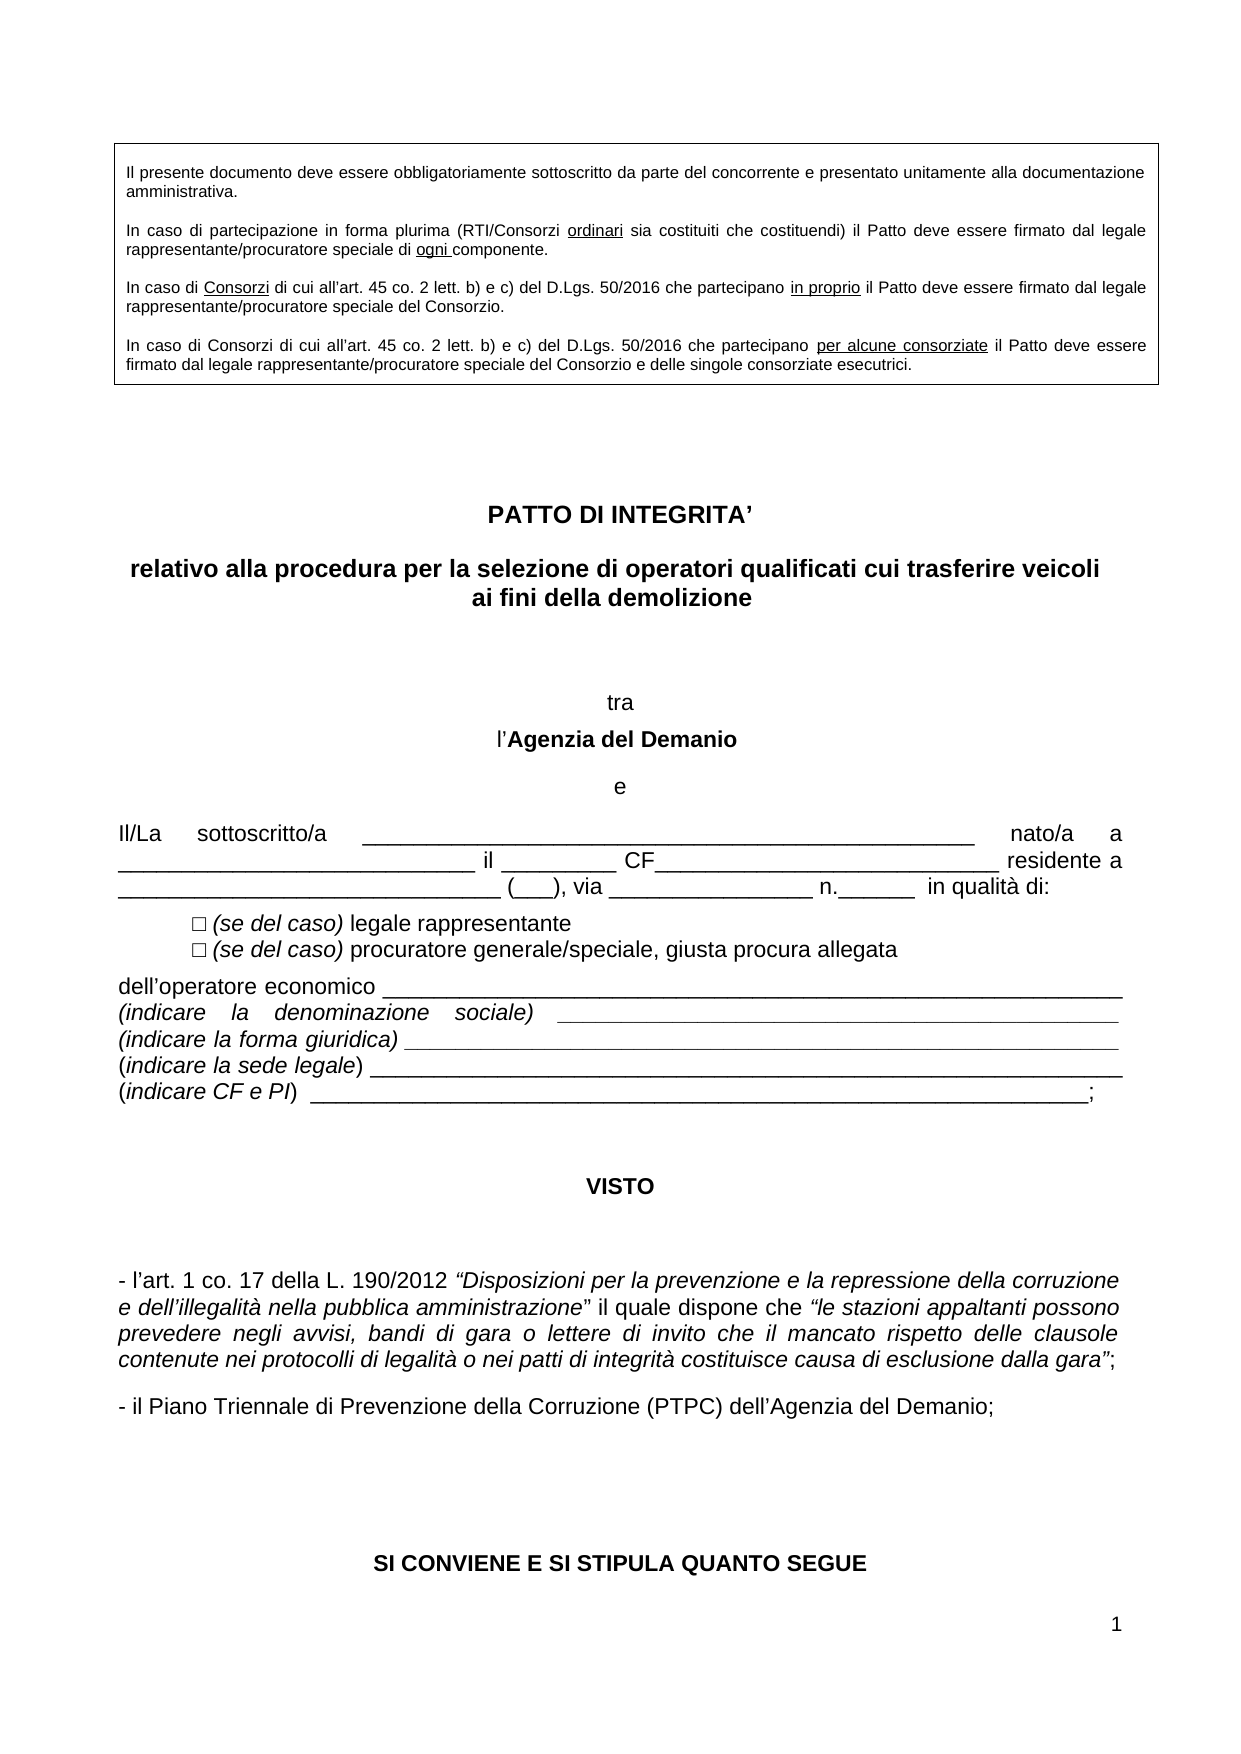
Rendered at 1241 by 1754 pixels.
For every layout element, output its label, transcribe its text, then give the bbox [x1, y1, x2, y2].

text - il Piano Triennale di Prevenzione della Corruzione (PTPC) dell’Agenzia del Demanio; [118, 1393, 1122, 1420]
text □ (se del caso) procuratore generale/speciale, giusta procura allegata [192, 936, 1122, 962]
text VISTO [118, 1173, 1122, 1199]
text - l’art. 1 co. 17 della L. 190/2012 “Disposizioni per la prevenzione e la repressione della corruzione e dell’illegalità nella pubblica amministrazione” il quale dispone che “le stazioni appaltanti possono prevedere negli avvisi, bandi di gara o lettere di invito che il mancato rispetto delle clausole contenute nei protocolli di legalità o nei patti di integrità costituisce causa di esclusione dalla gara”; [118, 1267, 1122, 1372]
text Il/La sottoscritto/a ________________________________________________ nato/a a ____________________________ il _________ CF___________________________ residente a ______________________________ (___), via ________________ n.______ in qualità di: [118, 820, 1122, 899]
text relativo alla procedura per la selezione di operatori qualificati cui trasferire veicoli ai fini della demolizione [118, 554, 1113, 611]
text □ (se del caso) legale rappresentante [192, 910, 1122, 936]
text PATTO DI INTEGRITA’ [118, 500, 1122, 529]
table_header Il presente documento deve essere obbligatoriamente sottoscritto da parte del concorrente e presentato unitamente alla documentazione amministrativa. In caso di partecipazione in forma plurima (RTI/Consorzi ordinari sia costituiti che costituendi) il Patto deve essere firmato dal legale rappresentante/procuratore speciale di ogni componente. In caso di Consorzi di cui all’art. 45 co. 2 lett. b) e c) del D.Lgs. 50/2016 che partecipano in proprio il Patto deve essere firmato dal legale rappresentante/procuratore speciale del Consorzio. In caso di Consorzi di cui all’art. 45 co. 2 lett. b) e c) del D.Lgs. 50/2016 che partecipano per alcune consorziate il Patto deve essere firmato dal legale rappresentante/procuratore speciale del Consorzio e delle singole consorziate esecutrici. [115, 144, 1158, 384]
text tra [118, 689, 1122, 716]
text l’Agenzia del Demanio [118, 726, 1122, 752]
text dell’operatore economico __________________________________________________________ (indicare la denominazione sociale) ____________________________________________ (indicare la forma giuridica) ________________________________________________________ (indicare la sede legale) ___________________________________________________________ (indicare CF e PI) _____________________________________________________________; [118, 973, 1122, 1105]
text e [118, 773, 1122, 799]
text SI CONVIENE E SI STIPULA QUANTO SEGUE [118, 1549, 1122, 1576]
